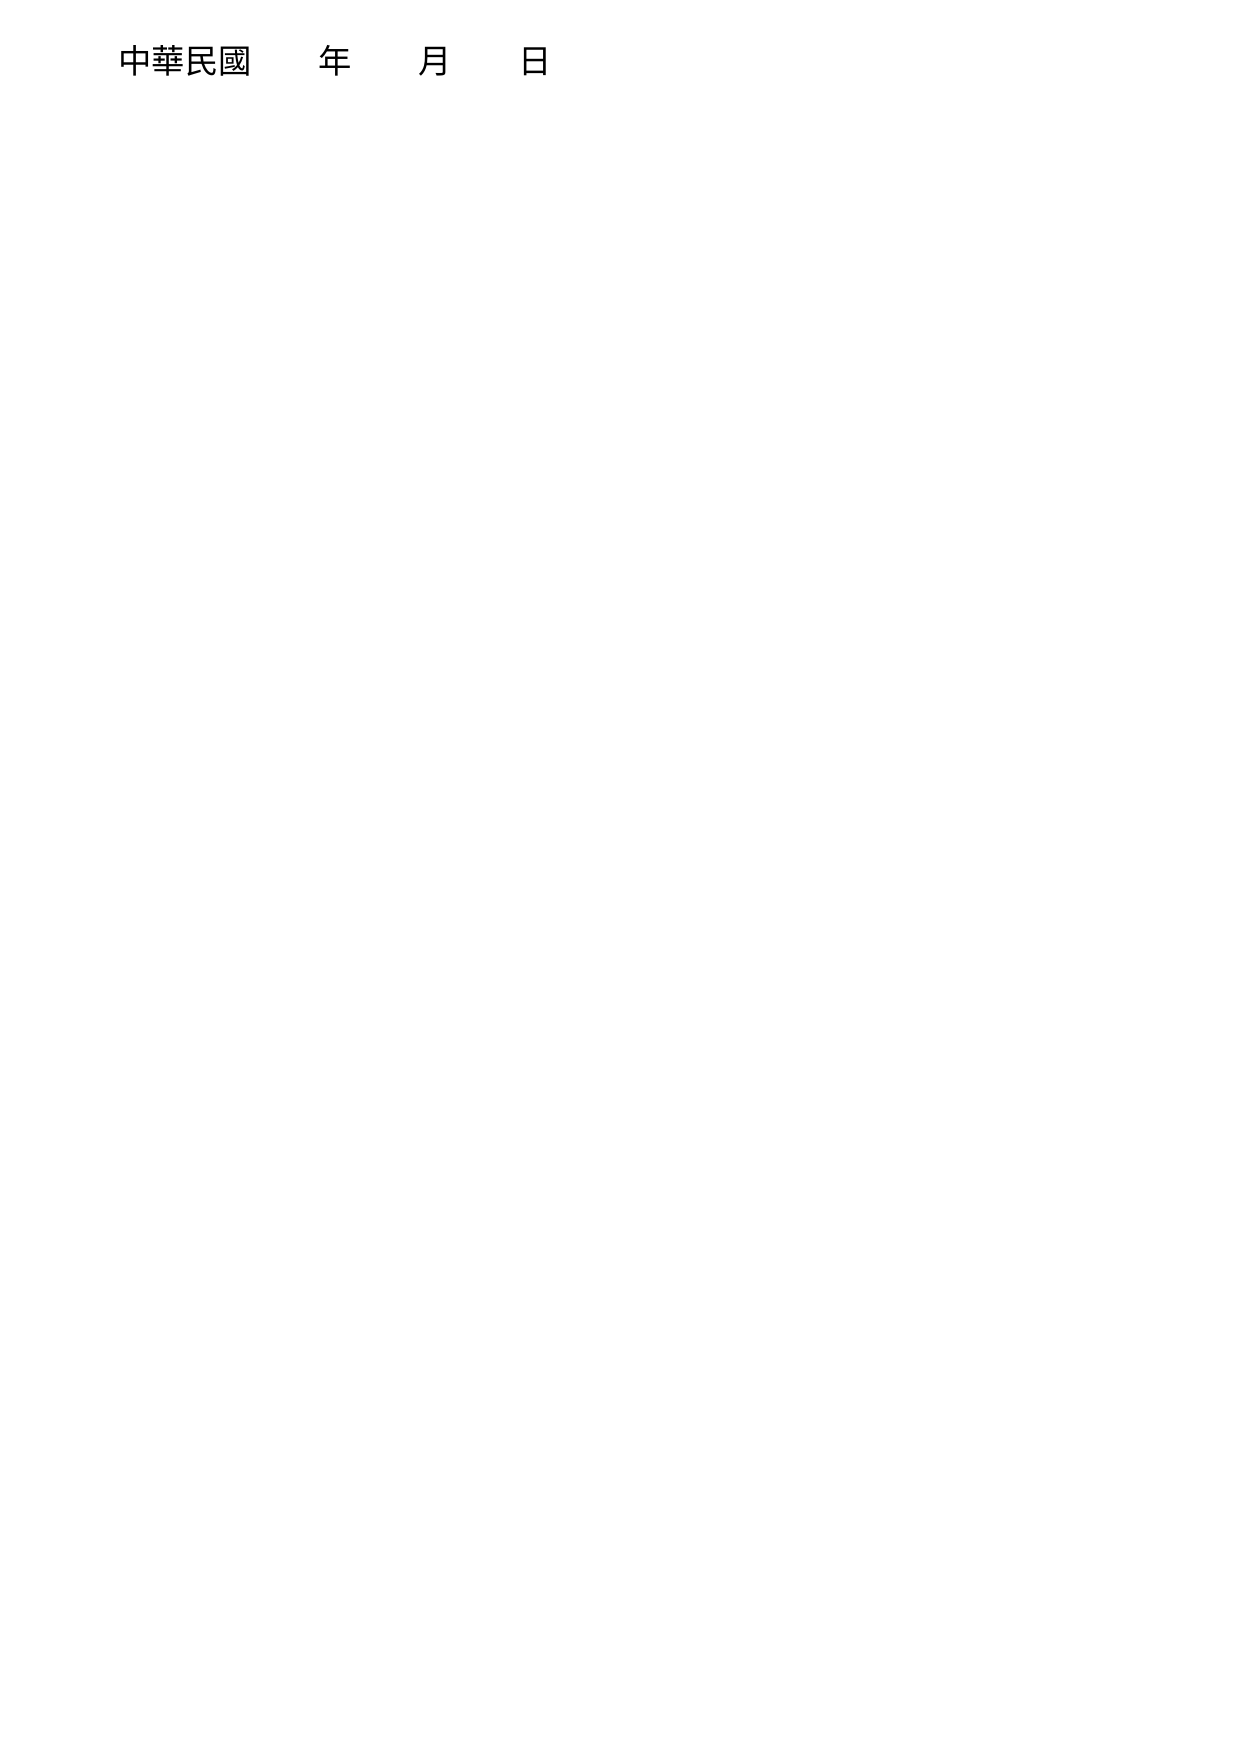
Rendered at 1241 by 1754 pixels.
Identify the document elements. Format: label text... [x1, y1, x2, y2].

text 中華民國 年 月 日 [118, 30, 1122, 84]
